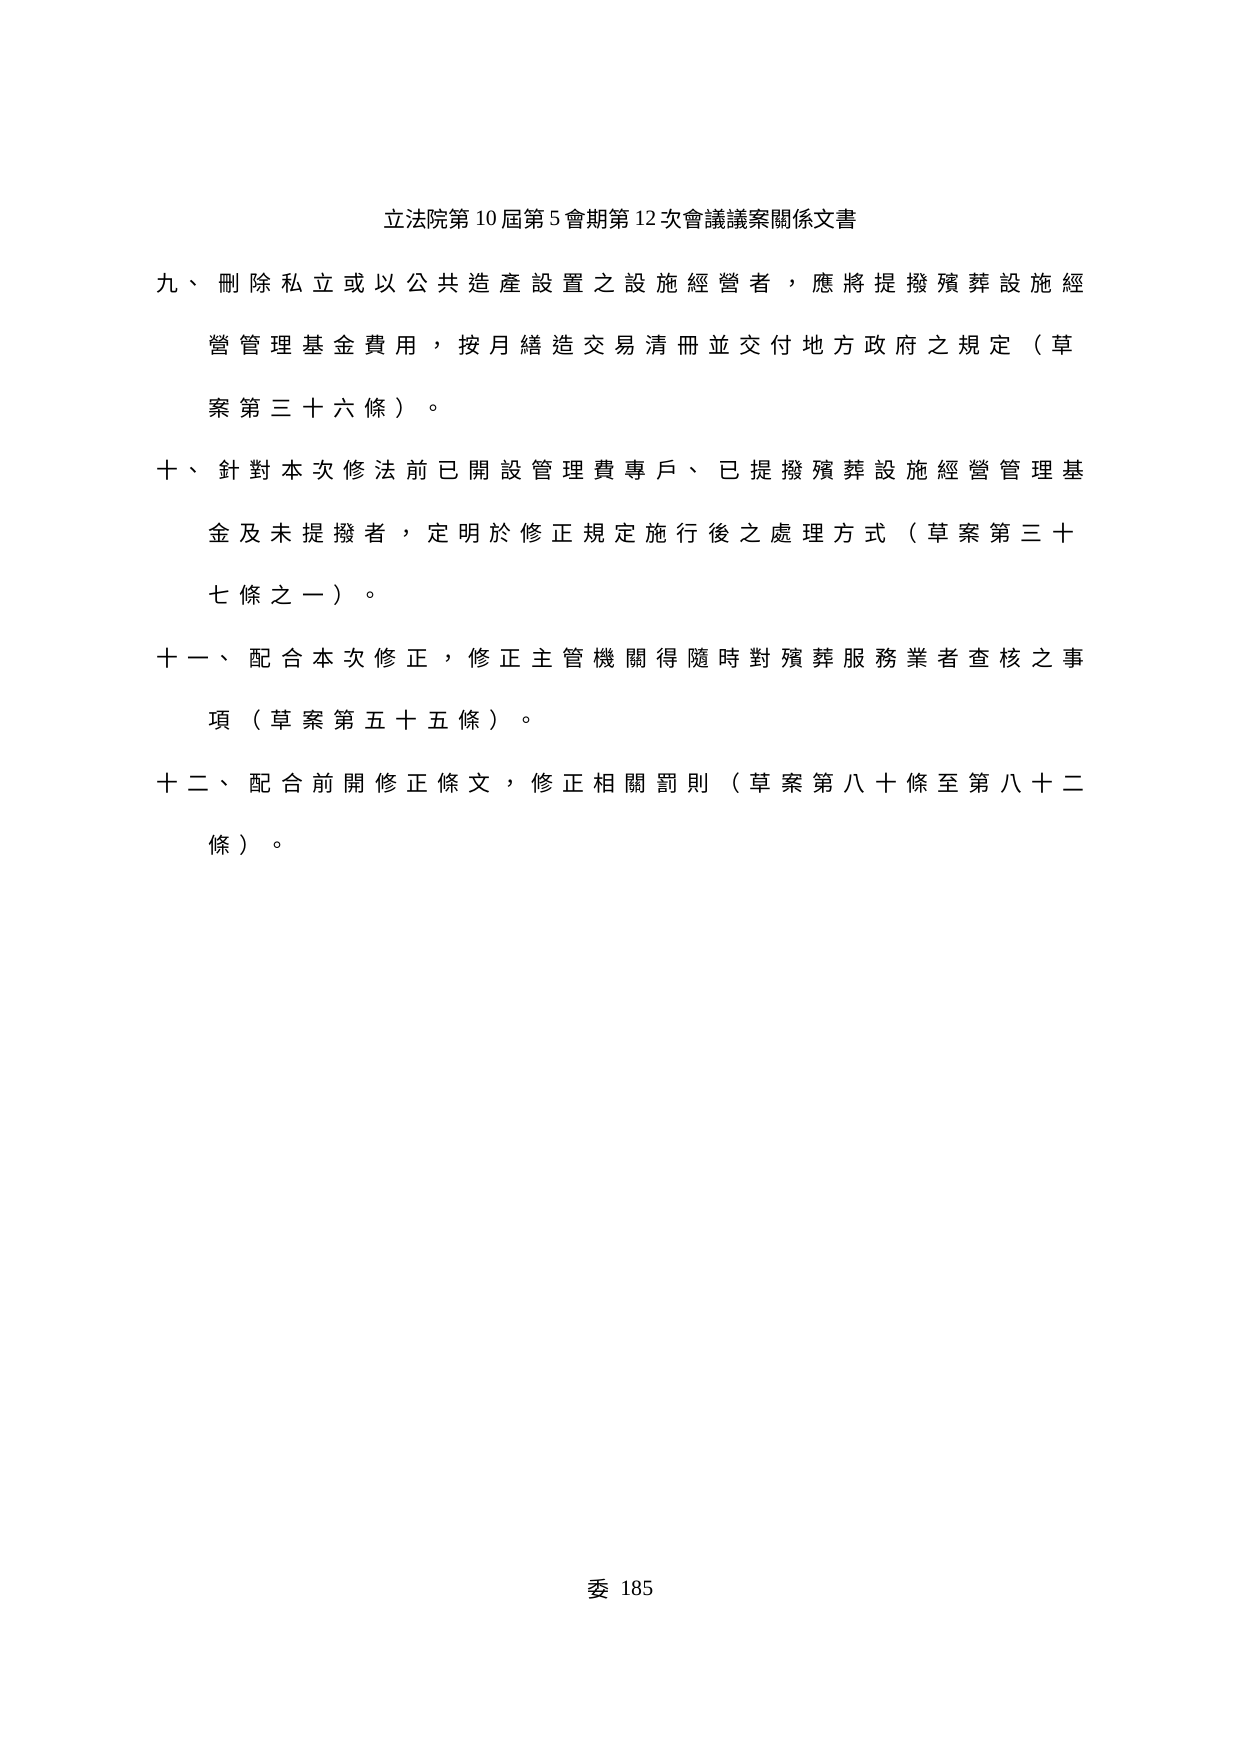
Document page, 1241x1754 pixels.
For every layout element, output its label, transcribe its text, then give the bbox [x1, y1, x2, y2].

text 十二、配合前開修正條文，修正相關罰則（草案第八十條至第八十二條）。 [151, 750, 1089, 875]
text 九、刪除私立或以公共造產設置之設施經營者，應將提撥殯葬設施經營管理基金費用，按月繕造交易清冊並交付地方政府之規定（草案第三十六條）。 [151, 250, 1089, 438]
text 十一、配合本次修正，修正主管機關得隨時對殯葬服務業者查核之事項（草案第五十五條）。 [151, 625, 1089, 750]
text 十、針對本次修法前已開設管理費專戶、已提撥殯葬設施經營管理基金及未提撥者，定明於修正規定施行後之處理方式（草案第三十七條之一）。 [151, 438, 1089, 625]
